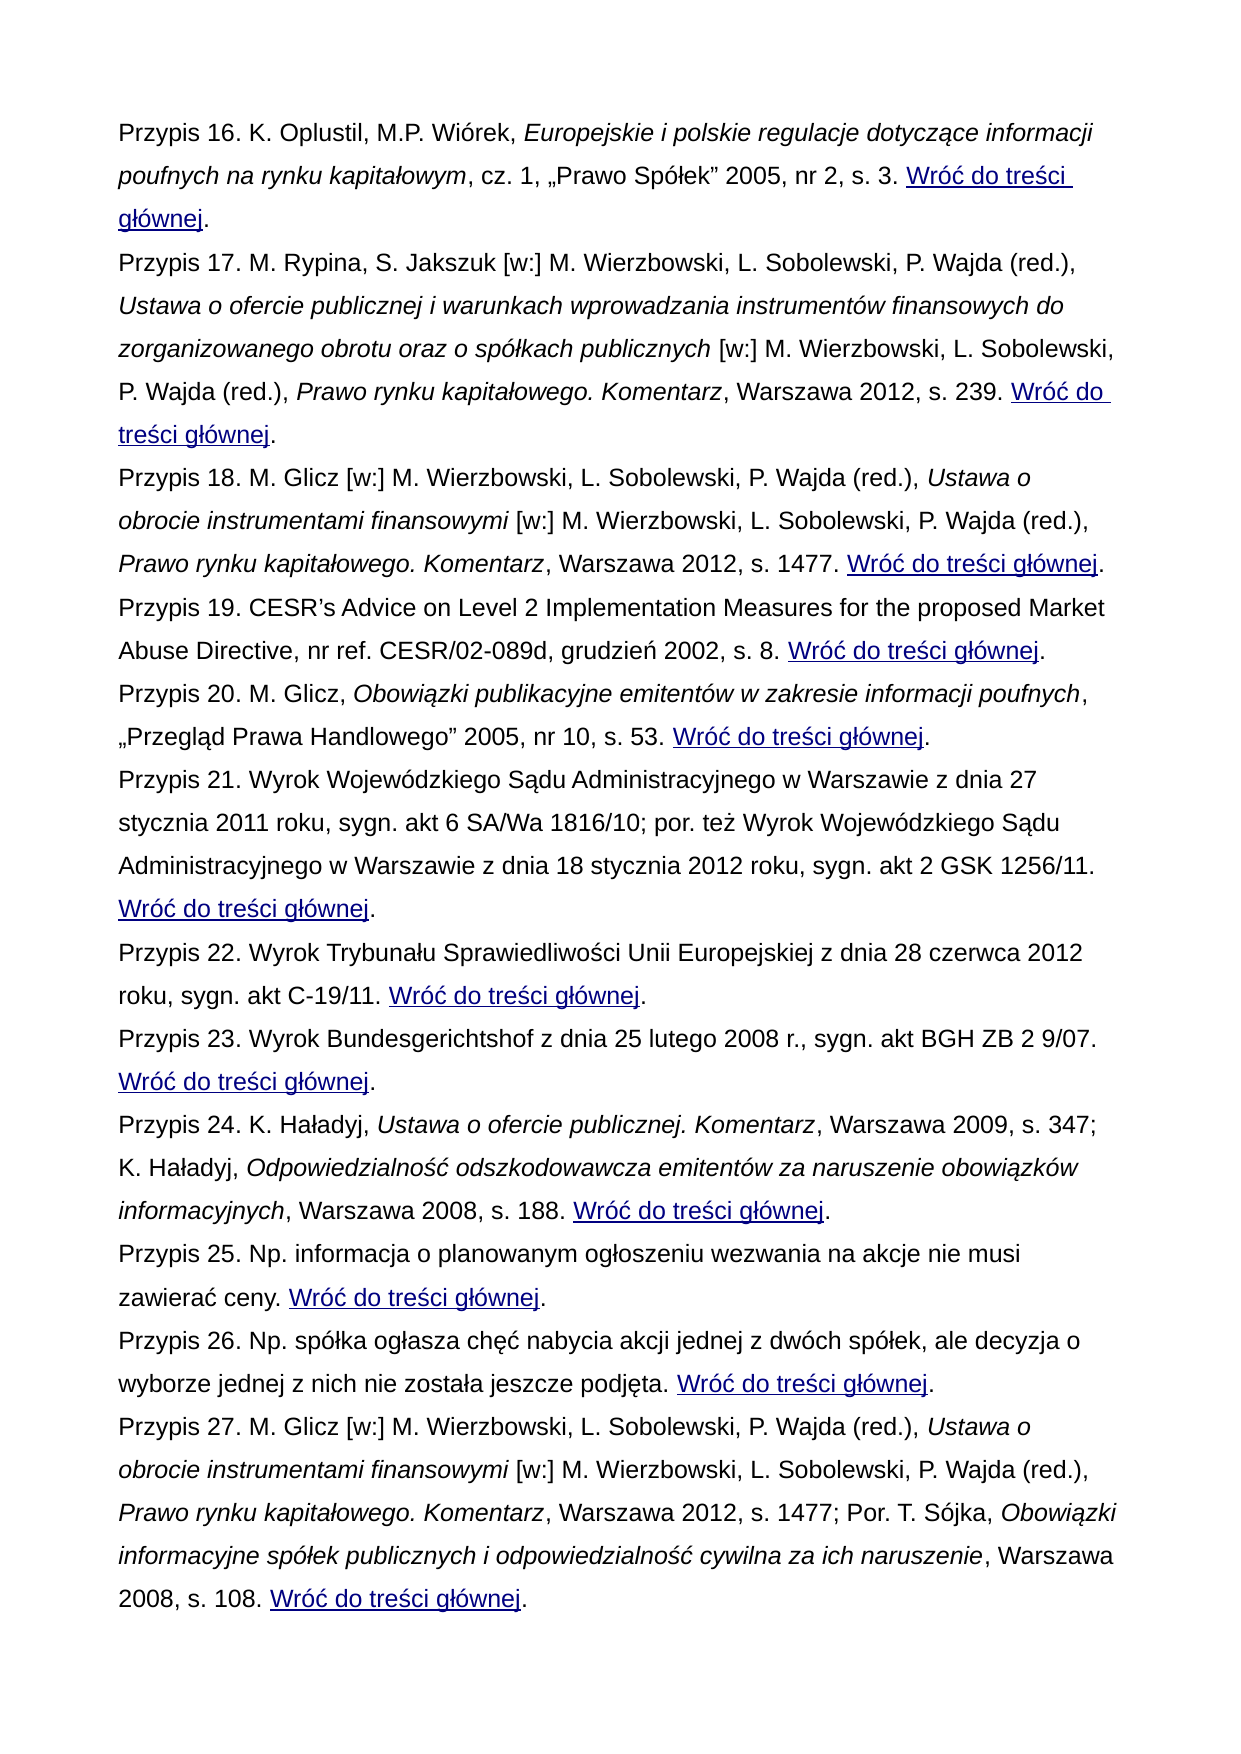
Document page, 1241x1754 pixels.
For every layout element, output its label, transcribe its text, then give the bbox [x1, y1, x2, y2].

text Przypis 17. M. Rypina, S. Jakszuk [w:] M. Wierzbowski, L. Sobolewski, P. Wajda (red.), Ustawa o ofercie publicznej i warunkach wprowadzania instrumentów finansowych do zorganizowanego obrotu oraz o spółkach publicznych [w:] M. Wierzbowski, L. Sobolewski, P. Wajda (red.), Prawo rynku kapitałowego. Komentarz, Warszawa 2012, s. 239. Wróć do treści głównej. [118, 247, 1122, 449]
text Przypis 19. CESR’s Advice on Level 2 Implementation Measures for the proposed Market Abuse Directive, nr ref. CESR/02-089d, grudzień 2002, s. 8. Wróć do treści głównej. [118, 592, 1122, 664]
text Przypis 20. M. Glicz, Obowiązki publikacyjne emitentów w zakresie informacji poufnych, „Przegląd Prawa Handlowego” 2005, nr 10, s. 53. Wróć do treści głównej. [118, 679, 1122, 751]
text Przypis 25. Np. informacja o planowanym ogłoszeniu wezwania na akcje nie musi zawierać ceny. Wróć do treści głównej. [118, 1239, 1122, 1311]
text Przypis 23. Wyrok Bundesgerichtshof z dnia 25 lutego 2008 r., sygn. akt BGH ZB 2 9/07. Wróć do treści głównej. [118, 1024, 1122, 1096]
text Przypis 16. K. Oplustil, M.P. Wiórek, Europejskie i polskie regulacje dotyczące informacji poufnych na rynku kapitałowym, cz. 1, „Prawo Spółek” 2005, nr 2, s. 3. Wróć do treści głównej. [118, 118, 1122, 233]
text Przypis 22. Wyrok Trybunału Sprawiedliwości Unii Europejskiej z dnia 28 czerwca 2012 roku, sygn. akt C-19/11. Wróć do treści głównej. [118, 937, 1122, 1009]
text Przypis 21. Wyrok Wojewódzkiego Sądu Administracyjnego w Warszawie z dnia 27 stycznia 2011 roku, sygn. akt 6 SA/Wa 1816/10; por. też Wyrok Wojewódzkiego Sądu Administracyjnego w Warszawie z dnia 18 stycznia 2012 roku, sygn. akt 2 GSK 1256/11. Wróć do treści głównej. [118, 765, 1122, 923]
text Przypis 24. K. Haładyj, Ustawa o ofercie publicznej. Komentarz, Warszawa 2009, s. 347; K. Haładyj, Odpowiedzialność odszkodowawcza emitentów za naruszenie obowiązków informacyjnych, Warszawa 2008, s. 188. Wróć do treści głównej. [118, 1110, 1122, 1225]
text Przypis 18. M. Glicz [w:] M. Wierzbowski, L. Sobolewski, P. Wajda (red.), Ustawa o obrocie instrumentami finansowymi [w:] M. Wierzbowski, L. Sobolewski, P. Wajda (red.), Prawo rynku kapitałowego. Komentarz, Warszawa 2012, s. 1477. Wróć do treści głównej. [118, 463, 1122, 578]
text Przypis 27. M. Glicz [w:] M. Wierzbowski, L. Sobolewski, P. Wajda (red.), Ustawa o obrocie instrumentami finansowymi [w:] M. Wierzbowski, L. Sobolewski, P. Wajda (red.), Prawo rynku kapitałowego. Komentarz, Warszawa 2012, s. 1477; Por. T. Sójka, Obowiązki informacyjne spółek publicznych i odpowiedzialność cywilna za ich naruszenie, Warszawa 2008, s. 108. Wróć do treści głównej. [118, 1412, 1122, 1613]
text Przypis 26. Np. spółka ogłasza chęć nabycia akcji jednej z dwóch spółek, ale decyzja o wyborze jednej z nich nie została jeszcze podjęta. Wróć do treści głównej. [118, 1326, 1122, 1397]
